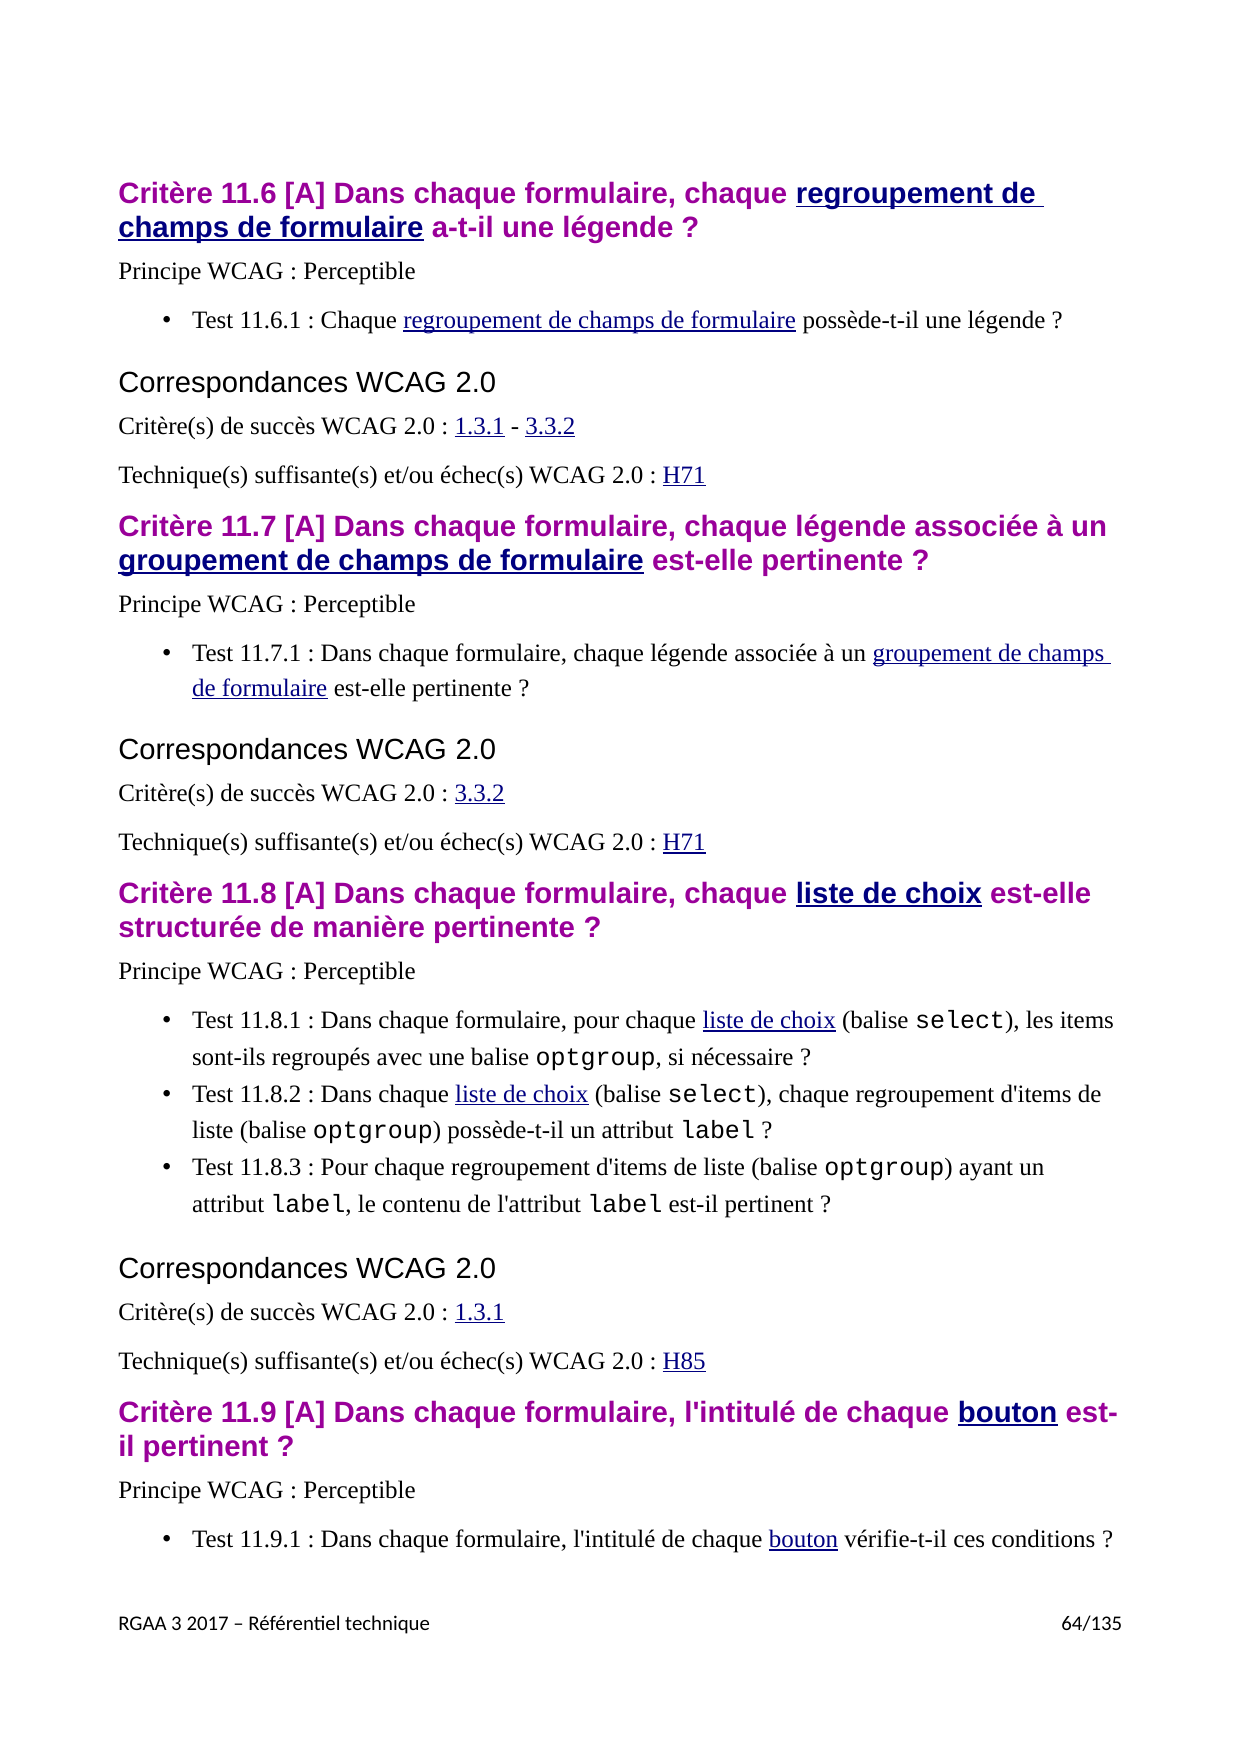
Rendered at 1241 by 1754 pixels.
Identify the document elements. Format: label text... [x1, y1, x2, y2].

text Technique(s) suffisante(s) et/ou échec(s) WCAG 2.0 : H85 [118, 1346, 1122, 1375]
text Critère(s) de succès WCAG 2.0 : 3.3.2 [118, 778, 1122, 807]
list Test 11.8.2 : Dans chaque liste de choix (balise select), chaque regroupement d'items de liste (balise optgroup) possède-t-il un attribut label ? [162, 1079, 1122, 1146]
subtitle Critère 11.8 [A] Dans chaque formulaire, chaque liste de choix est-elle structurée de manière pertinente ? [118, 876, 1122, 944]
text Technique(s) suffisante(s) et/ou échec(s) WCAG 2.0 : H71 [118, 827, 1122, 856]
subtitle Correspondances WCAG 2.0 [118, 1251, 1122, 1284]
list Test 11.6.1 : Chaque regroupement de champs de formulaire possède-t-il une légende ? [162, 305, 1122, 334]
list Test 11.8.1 : Dans chaque formulaire, pour chaque liste de choix (balise select), les items sont-ils regroupés avec une balise optgroup, si nécessaire ? [162, 1005, 1122, 1073]
text Technique(s) suffisante(s) et/ou échec(s) WCAG 2.0 : H71 [118, 460, 1122, 489]
list Test 11.8.3 : Pour chaque regroupement d'items de liste (balise optgroup) ayant un attribut label, le contenu de l'attribut label est-il pertinent ? [162, 1152, 1122, 1220]
subtitle Correspondances WCAG 2.0 [118, 365, 1122, 398]
subtitle Critère 11.6 [A] Dans chaque formulaire, chaque regroupement de champs de formulaire a-t-il une légende ? [118, 176, 1122, 244]
text Critère(s) de succès WCAG 2.0 : 1.3.1 [118, 1297, 1122, 1326]
text Principe WCAG : Perceptible [118, 589, 1122, 618]
list Test 11.9.1 : Dans chaque formulaire, l'intitulé de chaque bouton vérifie-t-il ces conditions ? [162, 1524, 1122, 1553]
text Critère(s) de succès WCAG 2.0 : 1.3.1 - 3.3.2 [118, 411, 1122, 440]
subtitle Critère 11.9 [A] Dans chaque formulaire, l'intitulé de chaque bouton est-il pertinent ? [118, 1395, 1122, 1463]
text Principe WCAG : Perceptible [118, 256, 1122, 285]
text Principe WCAG : Perceptible [118, 1475, 1122, 1504]
text Principe WCAG : Perceptible [118, 956, 1122, 985]
list Test 11.7.1 : Dans chaque formulaire, chaque légende associée à un groupement de champs de formulaire est-elle pertinente ? [162, 638, 1122, 701]
subtitle Correspondances WCAG 2.0 [118, 732, 1122, 766]
subtitle Critère 11.7 [A] Dans chaque formulaire, chaque légende associée à un groupement de champs de formulaire est-elle pertinente ? [118, 509, 1122, 577]
